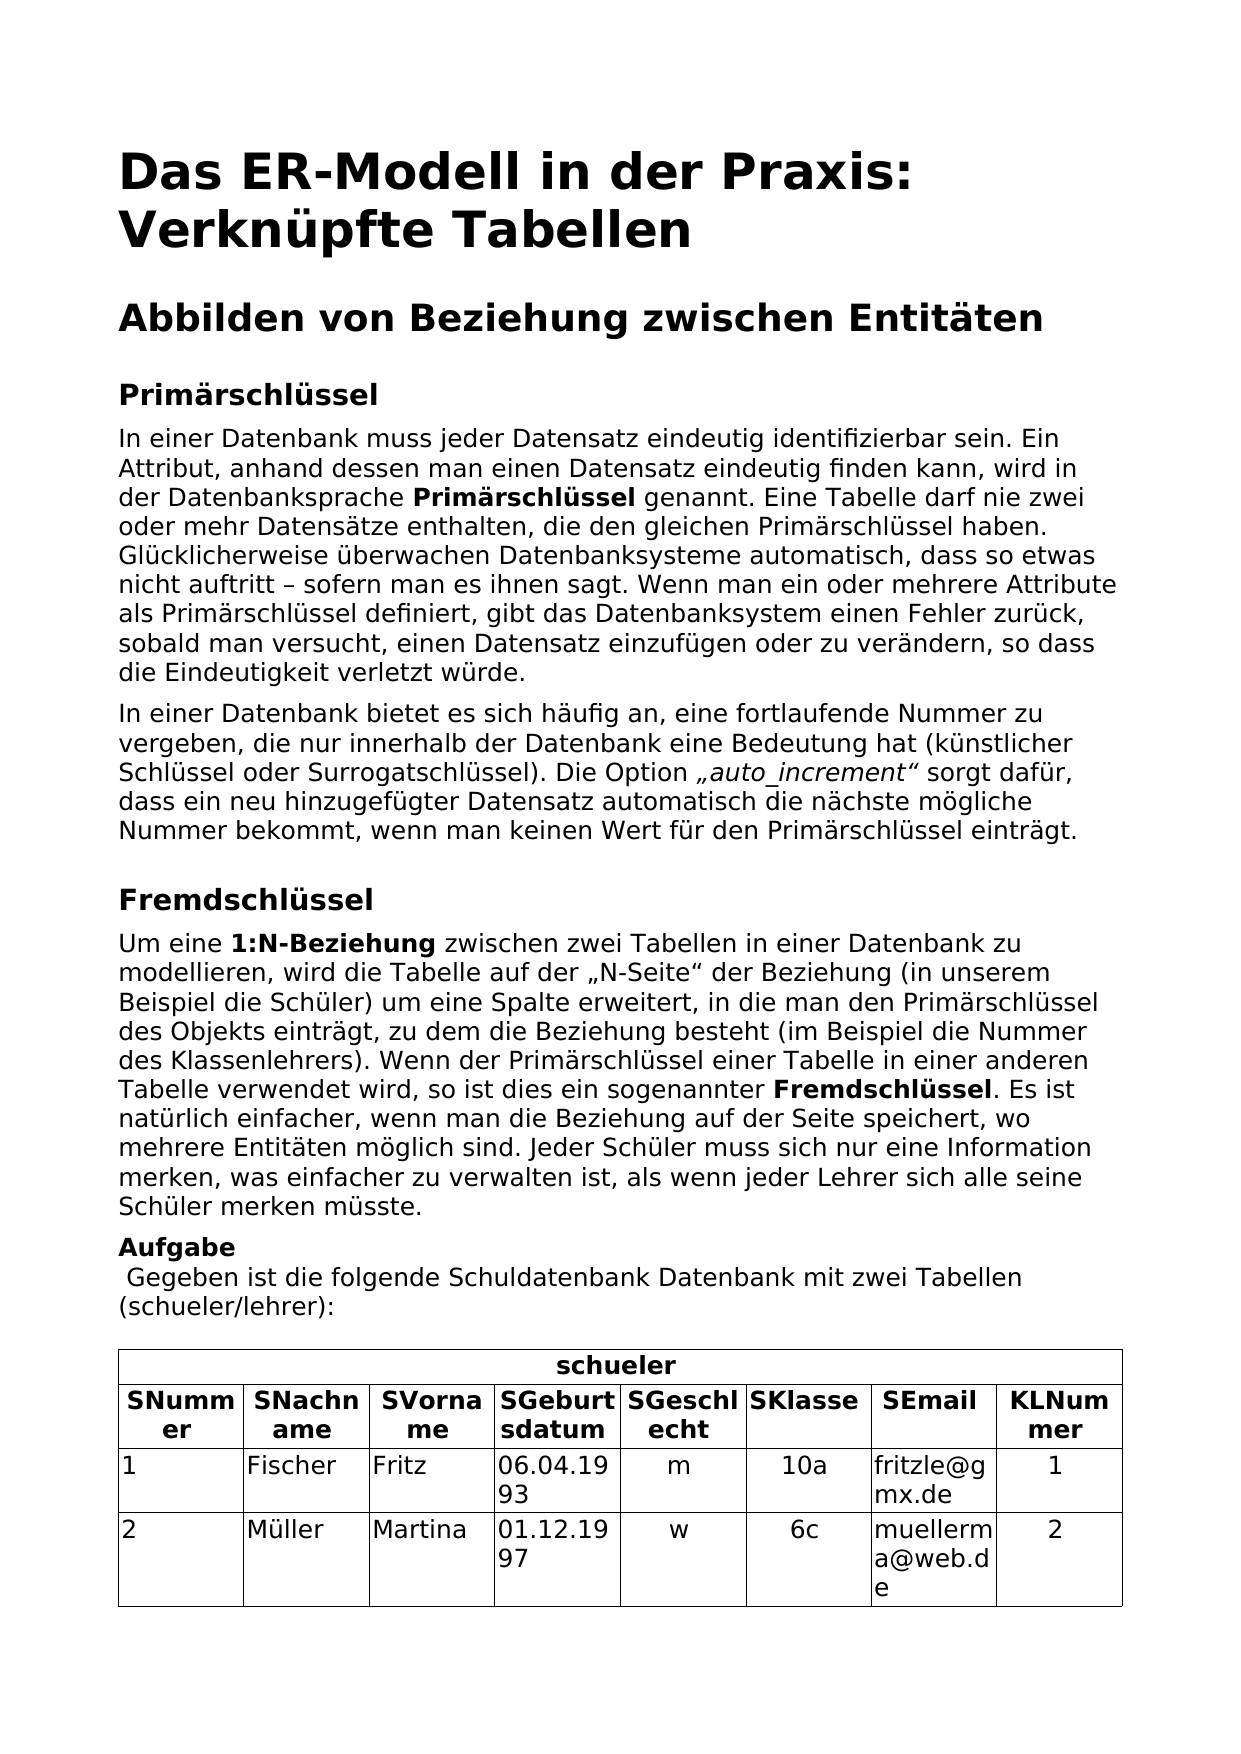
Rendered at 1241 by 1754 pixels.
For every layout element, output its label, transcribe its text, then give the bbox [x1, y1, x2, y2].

table_cell SVorname [370, 1385, 494, 1448]
table_cell 2 [997, 1513, 1122, 1606]
table_cell SGeschlecht [621, 1385, 746, 1448]
table_cell m [621, 1449, 746, 1512]
subtitle Das ER-Modell in der Praxis: Verknüpfte Tabellen [118, 143, 1122, 259]
table_cell muellerma@web.de [872, 1513, 996, 1606]
table_cell Martina [370, 1513, 494, 1606]
table_cell 1 [119, 1449, 243, 1512]
subtitle Fremdschlüssel [118, 883, 1122, 917]
table_cell Müller [244, 1513, 369, 1606]
table_cell SNummer [119, 1385, 243, 1448]
table_cell w [621, 1513, 746, 1606]
table_cell KLNummer [997, 1385, 1122, 1448]
table_header schueler [119, 1350, 1122, 1383]
table_cell Fritz [370, 1449, 494, 1512]
text In einer Datenbank muss jeder Datensatz eindeutig identifizierbar sein. Ein Attribut, anhand dessen man einen Datensatz eindeutig finden kann, wird in der Datenbanksprache Primärschlüssel genannt. Eine Tabelle darf nie zwei oder mehr Datensätze enthalten, die den gleichen Primärschlüssel haben. Glücklicherweise überwachen Datenbanksysteme automatisch, dass so etwas nicht auftritt – sofern man es ihnen sagt. Wenn man ein oder mehrere Attribute als Primärschlüssel definiert, gibt das Datenbanksystem einen Fehler zurück, sobald man versucht, einen Datensatz einzufügen oder zu verändern, so dass die Eindeutigkeit verletzt würde. [118, 425, 1122, 687]
table_cell 01.12.1997 [495, 1513, 620, 1606]
table_cell 06.04.1993 [495, 1449, 620, 1512]
subtitle Primärschlüssel [118, 378, 1122, 412]
table_cell SGeburtsdatum [495, 1385, 620, 1448]
table_cell 1 [997, 1449, 1122, 1512]
table_cell SNachname [244, 1385, 369, 1448]
table_cell 2 [119, 1513, 243, 1606]
table_cell SKlasse [747, 1385, 871, 1448]
table_cell SEmail [872, 1385, 996, 1448]
text Um eine 1:N-Beziehung zwischen zwei Tabellen in einer Datenbank zu modellieren, wird die Tabelle auf der „N-Seite“ der Beziehung (in unserem Beispiel die Schüler) um eine Spalte erweitert, in die man den Primärschlüssel des Objekts einträgt, zu dem die Beziehung besteht (im Beispiel die Nummer des Klassenlehrers). Wenn der Primärschlüssel einer Tabelle in einer anderen Tabelle verwendet wird, so ist dies ein sogenannter Fremdschlüssel. Es ist natürlich einfacher, wenn man die Beziehung auf der Seite speichert, wo mehrere Entitäten möglich sind. Jeder Schüler muss sich nur eine Information merken, was einfacher zu verwalten ist, als wenn jeder Lehrer sich alle seine Schüler merken müsste. [118, 929, 1122, 1221]
table_cell fritzle@gmx.de [872, 1449, 996, 1512]
text Aufgabe Gegeben ist die folgende Schuldatenbank Datenbank mit zwei Tabellen (schueler/lehrer): [118, 1234, 1122, 1321]
text In einer Datenbank bietet es sich häufig an, eine fortlaufende Nummer zu vergeben, die nur innerhalb der Datenbank eine Bedeutung hat (künstlicher Schlüssel oder Surrogatschlüssel). Die Option „auto_increment“ sorgt dafür, dass ein neu hinzugefügter Datensatz automatisch die nächste mögliche Nummer bekommt, wenn man keinen Wert für den Primärschlüssel einträgt. [118, 700, 1122, 846]
table_cell 10a [747, 1449, 871, 1512]
subtitle Abbilden von Beziehung zwischen Entitäten [118, 297, 1122, 341]
table_cell Fischer [244, 1449, 369, 1512]
table_cell 6c [747, 1513, 871, 1606]
